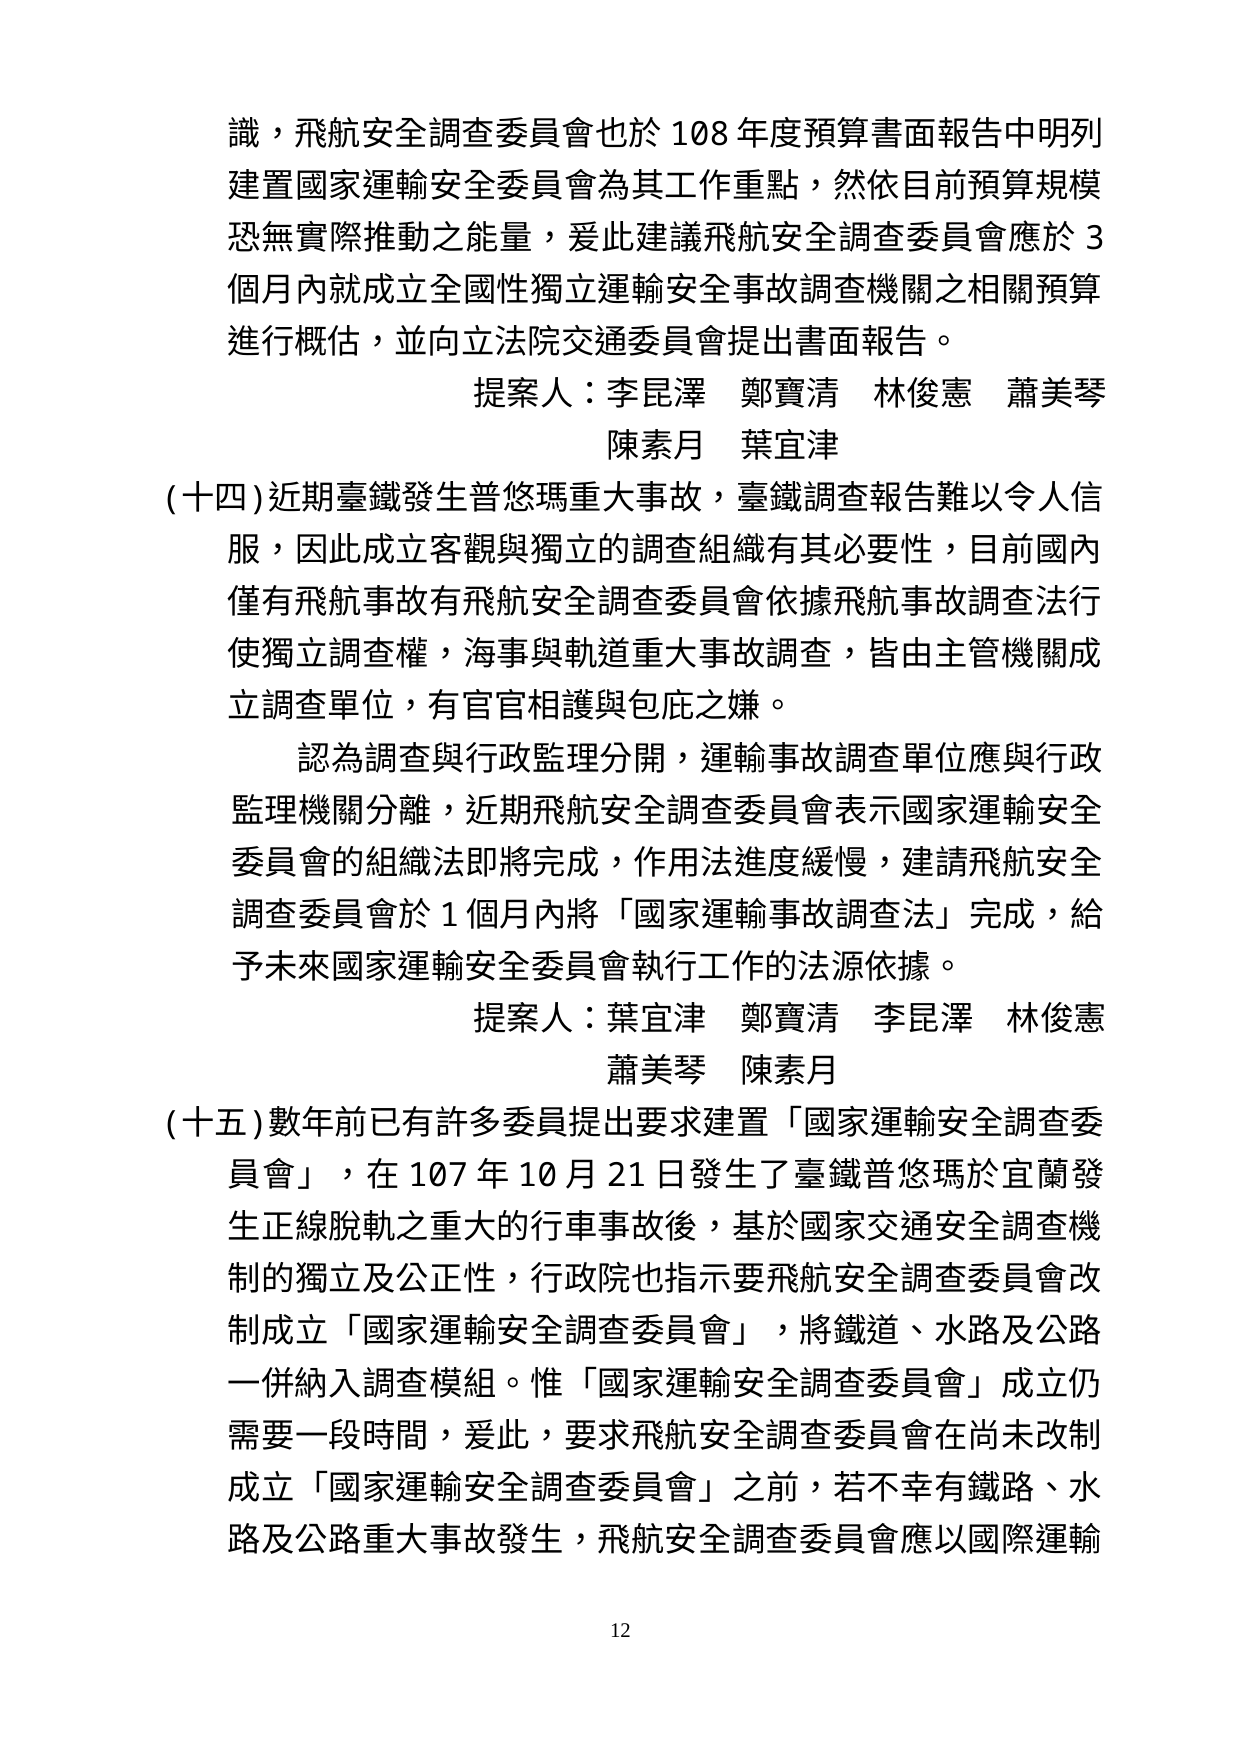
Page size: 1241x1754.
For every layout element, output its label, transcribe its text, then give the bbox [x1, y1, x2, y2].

text (十五)數年前已有許多委員提出要求建置「國家運輸安全調查委員會」，在107年10月21日發生了臺鐵普悠瑪於宜蘭發生正線脫軌之重大的行車事故後，基於國家交通安全調查機制的獨立及公正性，行政院也指示要飛航安全調查委員會改制成立「國家運輸安全調查委員會」，將鐵道、水路及公路一併納入調查模組。惟「國家運輸安全調查委員會」成立仍需要一段時間，爰此，要求飛航安全調查委員會在尚未改制成立「國家運輸安全調查委員會」之前，若不幸有鐵路、水路及公路重大事故發生，飛航安全調查委員會應以國際運輸 [161, 1093, 1104, 1562]
text 識，飛航安全調查委員會也於108年度預算書面報告中明列建置國家運輸安全委員會為其工作重點，然依目前預算規模恐無實際推動之能量，爰此建議飛航安全調查委員會應於3個月內就成立全國性獨立運輸安全事故調查機關之相關預算進行概估，並向立法院交通委員會提出書面報告。 [161, 103, 1104, 364]
text (十四)近期臺鐵發生普悠瑪重大事故，臺鐵調查報告難以令人信服，因此成立客觀與獨立的調查組織有其必要性，目前國內僅有飛航事故有飛航安全調查委員會依據飛航事故調查法行使獨立調查權，海事與軌道重大事故調查，皆由主管機關成立調查單位，有官官相護與包庇之嫌。 [161, 468, 1104, 728]
text 提案人：李昆澤 鄭寶清 林俊憲 蕭美琴 陳素月 葉宜津 [473, 364, 1117, 468]
text 提案人：葉宜津 鄭寶清 李昆澤 林俊憲 蕭美琴 陳素月 [473, 989, 1117, 1093]
text 認為調查與行政監理分開，運輸事故調查單位應與行政監理機關分離，近期飛航安全調查委員會表示國家運輸安全委員會的組織法即將完成，作用法進度緩慢，建請飛航安全調查委員會於1個月內將「國家運輸事故調查法」完成，給予未來國家運輸安全委員會執行工作的法源依據。 [231, 728, 1104, 989]
